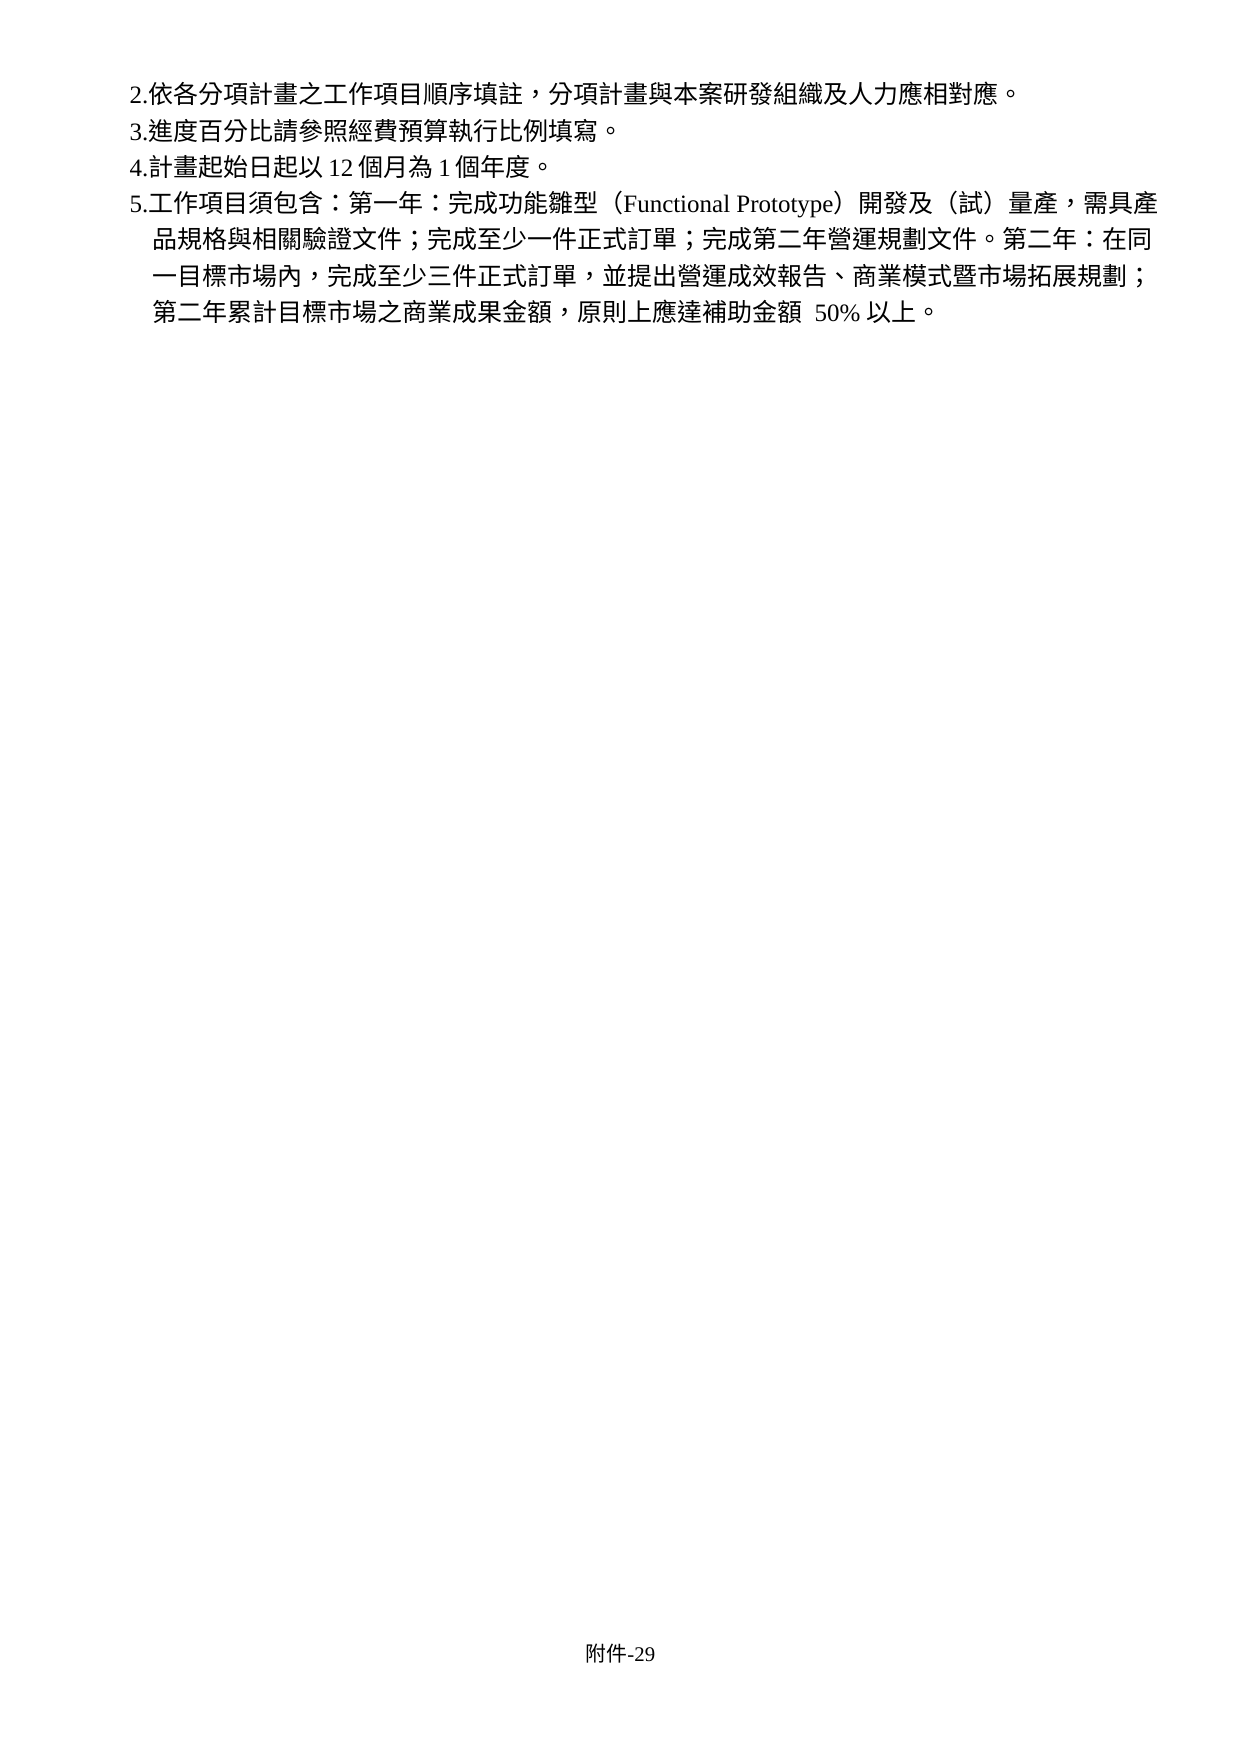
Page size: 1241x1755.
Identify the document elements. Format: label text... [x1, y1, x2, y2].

text 3.進度百分比請參照經費預算執行比例填寫。 [129, 111, 1166, 147]
text 5.工作項目須包含：第一年：完成功能雛型（Functional Prototype）開發及（試）量產，需具產品規格與相關驗證文件；完成至少一件正式訂單；完成第二年營運規劃文件。第二年：在同一目標市場內，完成至少三件正式訂單，並提出營運成效報告、商業模式暨市場拓展規劃；第二年累計目標市場之商業成果金額，原則上應達補助金額 50% 以上。 [129, 184, 1166, 329]
text 2.依各分項計畫之工作項目順序填註，分項計畫與本案研發組織及人力應相對應。 [129, 75, 1166, 111]
text 4.計畫起始日起以12個月為1個年度。 [129, 147, 1166, 184]
